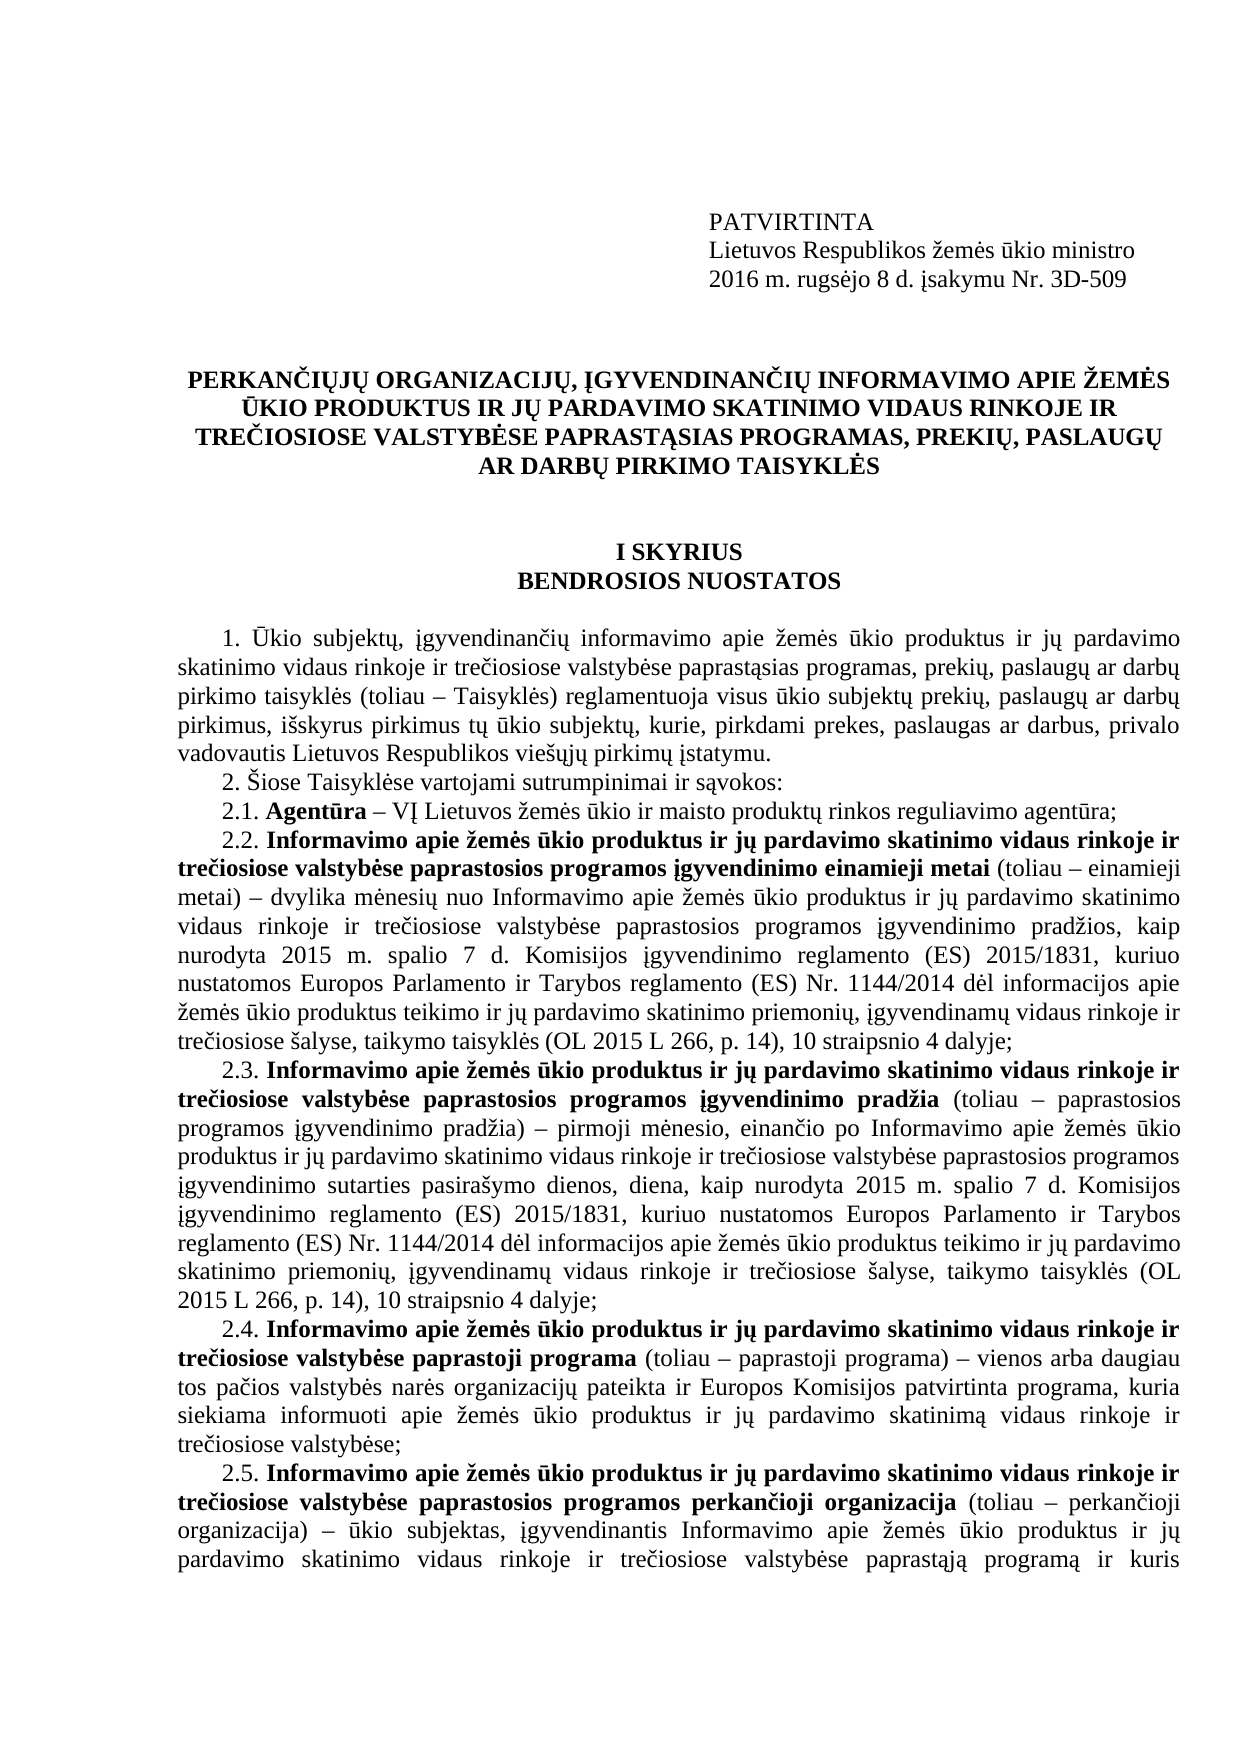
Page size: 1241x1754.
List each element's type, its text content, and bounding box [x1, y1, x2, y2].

text 2.3. Informavimo apie žemės ūkio produktus ir jų pardavimo skatinimo vidaus rinkoje ir trečiosiose valstybėse paprastosios programos įgyvendinimo pradžia (toliau – paprastosios programos įgyvendinimo pradžia) – pirmoji mėnesio, einančio po Informavimo apie žemės ūkio produktus ir jų pardavimo skatinimo vidaus rinkoje ir trečiosiose valstybėse paprastosios programos įgyvendinimo sutarties pasirašymo dienos, diena, kaip nurodyta 2015 m. spalio 7 d. Komisijos įgyvendinimo reglamento (ES) 2015/1831, kuriuo nustatomos Europos Parlamento ir Tarybos reglamento (ES) Nr. 1144/2014 dėl informacijos apie žemės ūkio produktus teikimo ir jų pardavimo skatinimo priemonių, įgyvendinamų vidaus rinkoje ir trečiosiose šalyse, taikymo taisyklės (OL 2015 L 266, p. 14), 10 straipsnio 4 dalyje; [177, 1055, 1181, 1314]
text PATVIRTINTA [709, 207, 1181, 235]
text 1. Ūkio subjektų, įgyvendinančių informavimo apie žemės ūkio produktus ir jų pardavimo skatinimo vidaus rinkoje ir trečiosiose valstybėse paprastąsias programas, prekių, paslaugų ar darbų pirkimo taisyklės (toliau – Taisyklės) reglamentuoja visus ūkio subjektų prekių, paslaugų ar darbų pirkimus, išskyrus pirkimus tų ūkio subjektų, kurie, pirkdami prekes, paslaugas ar darbus, privalo vadovautis Lietuvos Respublikos viešųjų pirkimų įstatymu. [177, 623, 1181, 767]
text 2.5. Informavimo apie žemės ūkio produktus ir jų pardavimo skatinimo vidaus rinkoje ir trečiosiose valstybėse paprastosios programos perkančioji organizacija (toliau – perkančioji organizacija) – ūkio subjektas, įgyvendinantis Informavimo apie žemės ūkio produktus ir jų pardavimo skatinimo vidaus rinkoje ir trečiosiose valstybėse paprastąją programą ir kuris [177, 1458, 1181, 1573]
text Lietuvos Respublikos žemės ūkio ministro [709, 235, 1181, 264]
text BENDROSIOS NUOSTATOS [177, 566, 1181, 595]
text I SKYRIUS [177, 537, 1181, 566]
text PERKANČIŲJŲ ORGANIZACIJŲ, ĮGYVENDINANČIŲ INFORMAVIMO APIE ŽEMĖS ŪKIO PRODUKTUS IR JŲ PARDAVIMO SKATINIMO VIDAUS RINKOJE IR TREČIOSIOSE VALSTYBĖSE PAPRASTĄSIAS PROGRAMAS, PREKIŲ, PASLAUGŲ AR DARBŲ PIRKIMO TAISYKLĖS [177, 365, 1181, 480]
text 2016 m. rugsėjo 8 d. įsakymu Nr. 3D-509 [709, 264, 1181, 293]
text 2.1. Agentūra – VĮ Lietuvos žemės ūkio ir maisto produktų rinkos reguliavimo agentūra; [177, 796, 1181, 825]
text 2.2. Informavimo apie žemės ūkio produktus ir jų pardavimo skatinimo vidaus rinkoje ir trečiosiose valstybėse paprastosios programos įgyvendinimo einamieji metai (toliau – einamieji metai) – dvylika mėnesių nuo Informavimo apie žemės ūkio produktus ir jų pardavimo skatinimo vidaus rinkoje ir trečiosiose valstybėse paprastosios programos įgyvendinimo pradžios, kaip nurodyta 2015 m. spalio 7 d. Komisijos įgyvendinimo reglamento (ES) 2015/1831, kuriuo nustatomos Europos Parlamento ir Tarybos reglamento (ES) Nr. 1144/2014 dėl informacijos apie žemės ūkio produktus teikimo ir jų pardavimo skatinimo priemonių, įgyvendinamų vidaus rinkoje ir trečiosiose šalyse, taikymo taisyklės (OL 2015 L 266, p. 14), 10 straipsnio 4 dalyje; [177, 825, 1181, 1055]
text 2. Šiose Taisyklėse vartojami sutrumpinimai ir sąvokos: [177, 767, 1181, 796]
text 2.4. Informavimo apie žemės ūkio produktus ir jų pardavimo skatinimo vidaus rinkoje ir trečiosiose valstybėse paprastoji programa (toliau – paprastoji programa) – vienos arba daugiau tos pačios valstybės narės organizacijų pateikta ir Europos Komisijos patvirtinta programa, kuria siekiama informuoti apie žemės ūkio produktus ir jų pardavimo skatinimą vidaus rinkoje ir trečiosiose valstybėse; [177, 1314, 1181, 1458]
